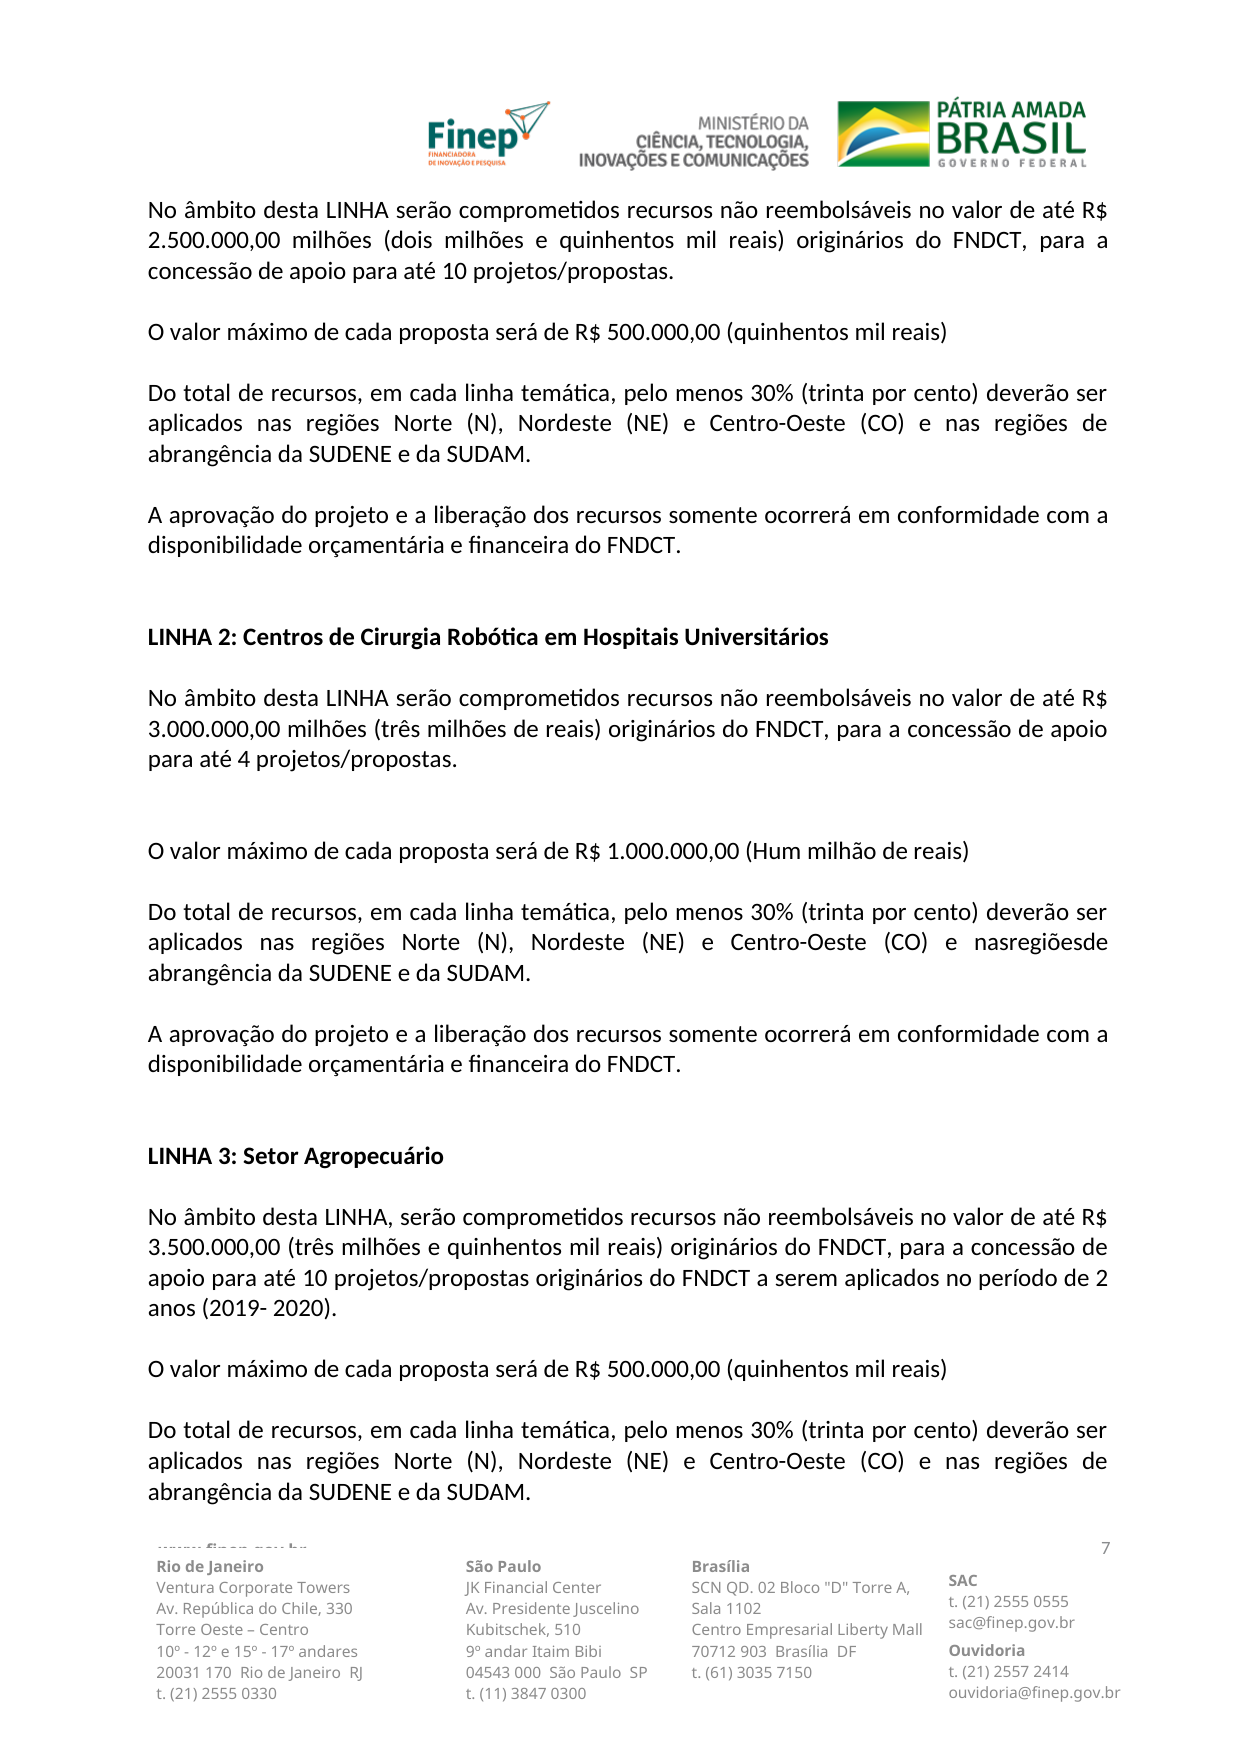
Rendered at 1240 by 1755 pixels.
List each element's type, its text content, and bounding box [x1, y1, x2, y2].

text O valor máximo de cada proposta será de R$ 500.000,00 (quinhentos mil reais) [148, 1354, 1110, 1384]
text LINHA 3: Setor Agropecuário [148, 1140, 1110, 1171]
text Do total de recursos, em cada linha temática, pelo menos 30% (trinta por cento) deverão ser aplicados nas regiões Norte (N), Nordeste (NE) e Centro-Oeste (CO) e nas regiões de abrangência da SUDENE e da SUDAM. [148, 1415, 1110, 1506]
text No âmbito desta LINHA, serão comprometidos recursos não reembolsáveis no valor de até R$ 3.500.000,00 (três milhões e quinhentos mil reais) originários do FNDCT, para a concessão de apoio para até 10 projetos/propostas originários do FNDCT a serem aplicados no período de 2 anos (2019- 2020). [148, 1201, 1110, 1323]
text No âmbito desta LINHA serão comprometidos recursos não reembolsáveis no valor de até R$ 2.500.000,00 milhões (dois milhões e quinhentos mil reais) originários do FNDCT, para a concessão de apoio para até 10 projetos/propostas. [148, 194, 1110, 285]
text No âmbito desta LINHA serão comprometidos recursos não reembolsáveis no valor de até R$ 3.000.000,00 milhões (três milhões de reais) originários do FNDCT, para a concessão de apoio para até 4 projetos/propostas. [148, 682, 1110, 774]
text A aprovação do projeto e a liberação dos recursos somente ocorrerá em conformidade com a disponibilidade orçamentária e financeira do FNDCT. [148, 499, 1110, 560]
text A aprovação do projeto e a liberação dos recursos somente ocorrerá em conformidade com a disponibilidade orçamentária e financeira do FNDCT. [148, 1018, 1110, 1079]
text O valor máximo de cada proposta será de R$ 1.000.000,00 (Hum milhão de reais) [148, 835, 1110, 865]
text O valor máximo de cada proposta será de R$ 500.000,00 (quinhentos mil reais) [148, 316, 1110, 346]
text Do total de recursos, em cada linha temática, pelo menos 30% (trinta por cento) deverão ser aplicados nas regiões Norte (N), Nordeste (NE) e Centro-Oeste (CO) e nas regiões de abrangência da SUDENE e da SUDAM. [148, 377, 1110, 468]
text LINHA 2: Centros de Cirurgia Robótica em Hospitais Universitários [148, 621, 1110, 652]
text Do total de recursos, em cada linha temática, pelo menos 30% (trinta por cento) deverão ser aplicados nas regiões Norte (N), Nordeste (NE) e Centro-Oeste (CO) e nasregiõesde abrangência da SUDENE e da SUDAM. [148, 896, 1110, 987]
